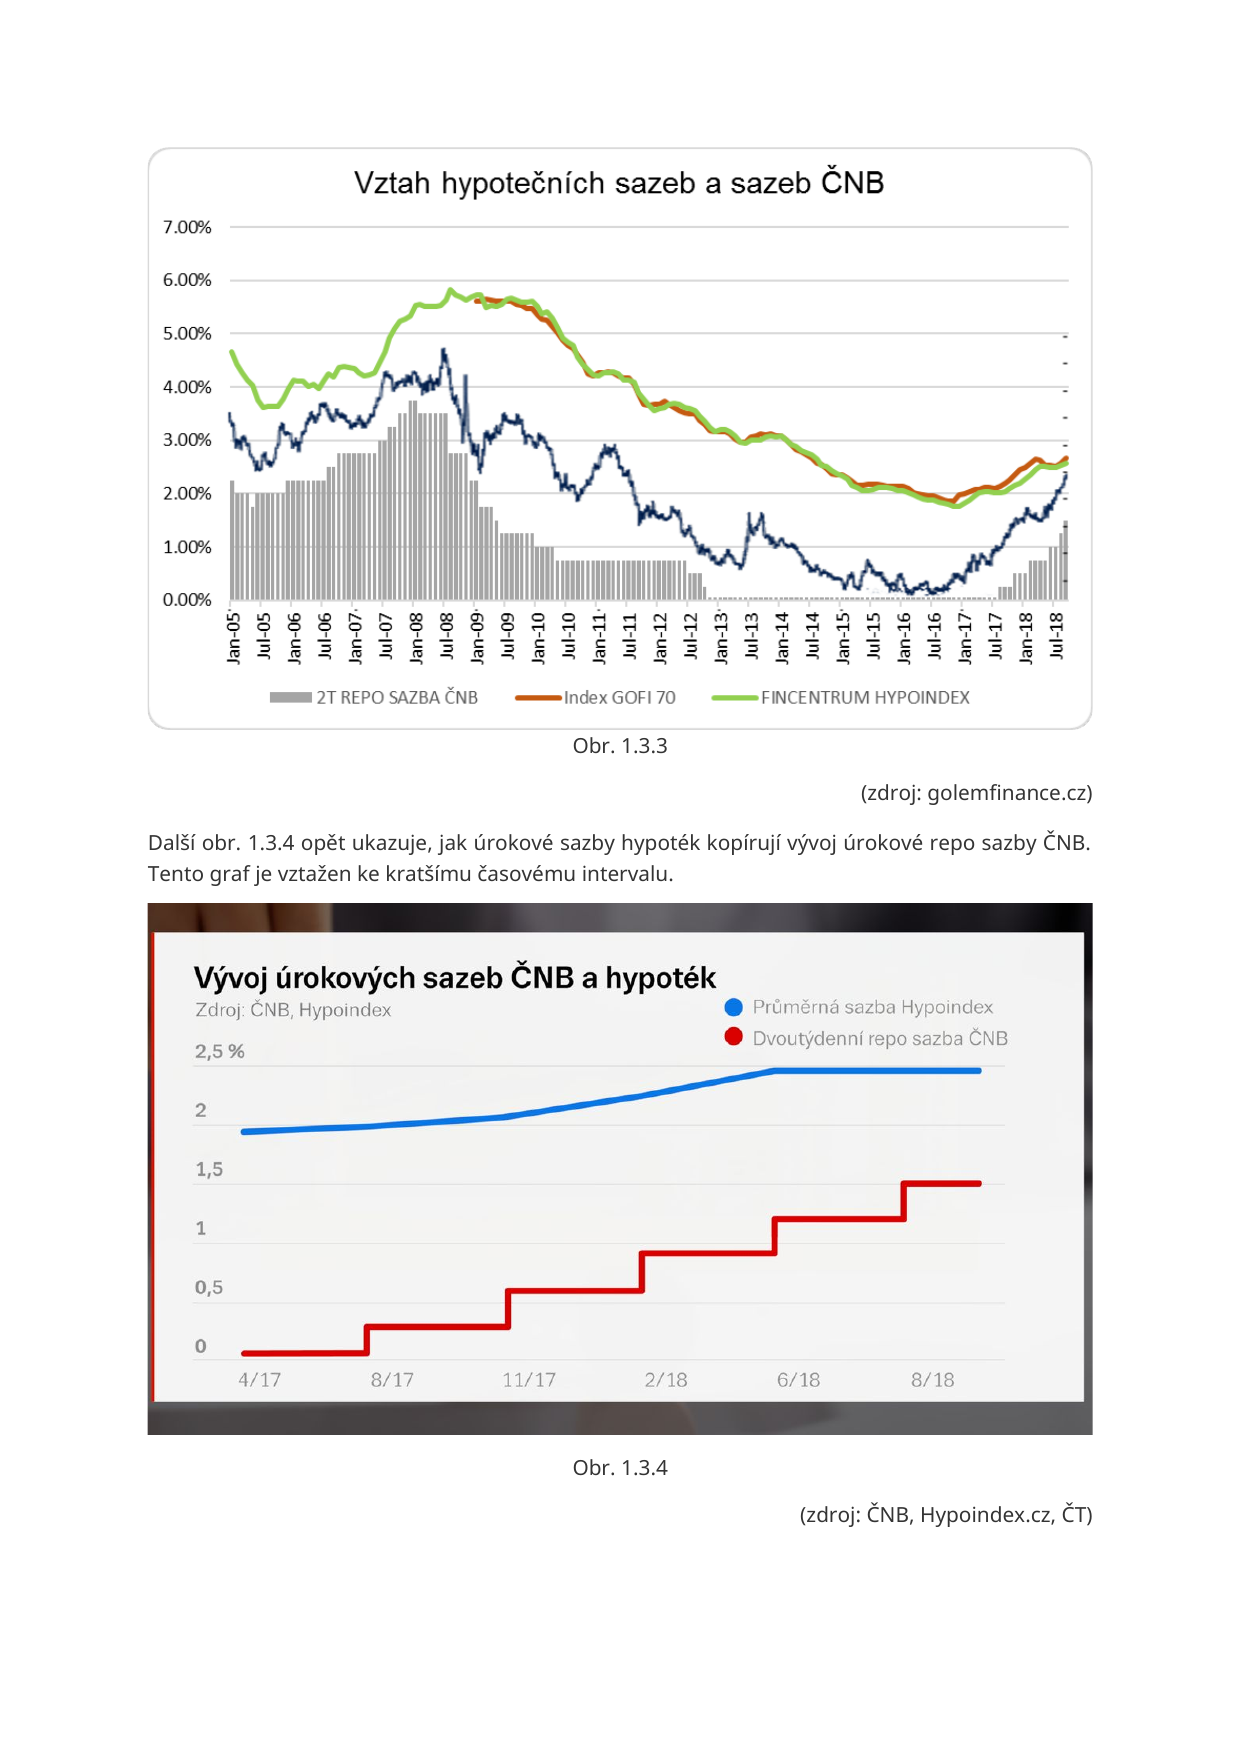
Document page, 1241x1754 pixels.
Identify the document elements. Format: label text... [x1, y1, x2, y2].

text Další obr. 1.3.4 opět ukazuje, jak úrokové sazby hypoték kopírují vývoj úrokové repo sazby ČNB. Tento graf je vztažen ke kratšímu časovému intervalu. [148, 825, 1093, 888]
text Obr. 1.3.3 [148, 714, 1093, 760]
text (zdroj: ČNB, Hypoindex.cz, ČT) [148, 1500, 1093, 1528]
text Obr. 1.3.4 [148, 1453, 1093, 1481]
text (zdroj: golemfinance.cz) [148, 778, 1093, 807]
